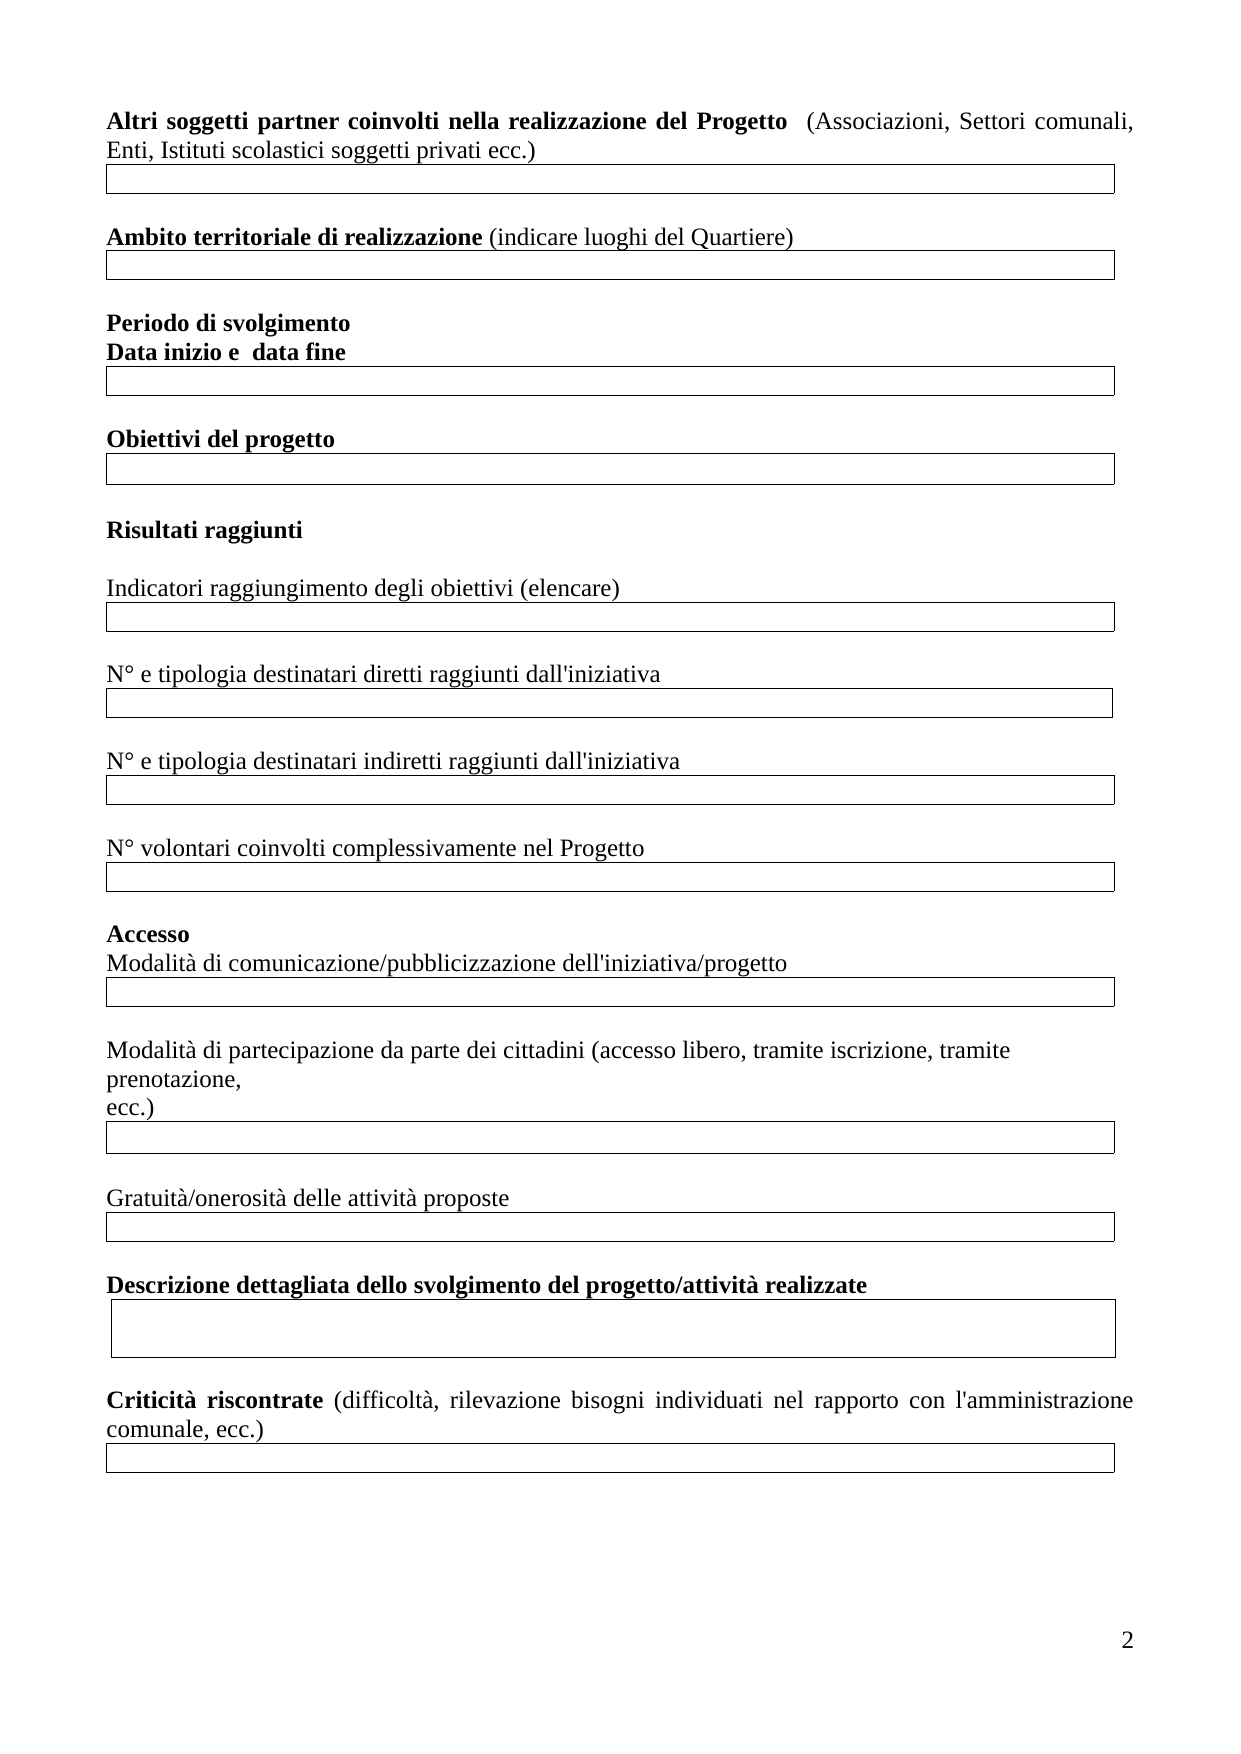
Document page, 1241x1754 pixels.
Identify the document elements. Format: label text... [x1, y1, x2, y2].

text Risultati raggiunti [106, 515, 1134, 544]
table_header [107, 1122, 1114, 1153]
text Data inizio e data fine [106, 337, 1134, 366]
text Indicatori raggiungimento degli obiettivi (elencare) [106, 573, 1134, 602]
table_header [107, 1213, 1114, 1241]
text Criticità riscontrate (difficoltà, rilevazione bisogni individuati nel rapporto con l'amministrazione comunale, ecc.) [106, 1386, 1134, 1443]
table_header [107, 251, 1114, 279]
table_header [107, 863, 1114, 891]
text N° volontari coinvolti complessivamente nel Progetto [106, 833, 1134, 862]
text Descrizione dettagliata dello svolgimento del progetto/attività realizzate [106, 1270, 1134, 1299]
text Obiettivi del progetto [106, 424, 1134, 452]
table_header [107, 603, 1114, 631]
table_header [112, 1300, 1115, 1357]
table_header [107, 165, 1114, 193]
text N° e tipologia destinatari indiretti raggiunti dall'iniziativa [106, 746, 1134, 775]
text Modalità di partecipazione da parte dei cittadini (accesso libero, tramite iscrizione, tramite prenotazione, [106, 1035, 1134, 1092]
table_header [107, 367, 1114, 395]
table_header [107, 454, 1114, 484]
text Modalità di comunicazione/pubblicizzazione dell'iniziativa/progetto [106, 948, 1134, 977]
text N° e tipologia destinatari diretti raggiunti dall'iniziativa [106, 659, 1134, 688]
text Gratuità/onerosità delle attività proposte [106, 1183, 1134, 1212]
table_header [107, 978, 1114, 1006]
table_header [107, 776, 1114, 804]
text Accesso [106, 919, 1134, 948]
text ecc.) [106, 1092, 1134, 1121]
text Altri soggetti partner coinvolti nella realizzazione del Progetto (Associazioni, Settori comunali, Enti, Istituti scolastici soggetti privati ecc.) [106, 106, 1134, 164]
text Ambito territoriale di realizzazione (indicare luoghi del Quartiere) [106, 222, 1134, 250]
text Periodo di svolgimento [106, 308, 1134, 337]
table_header [107, 689, 1112, 717]
table_header [107, 1444, 1114, 1472]
